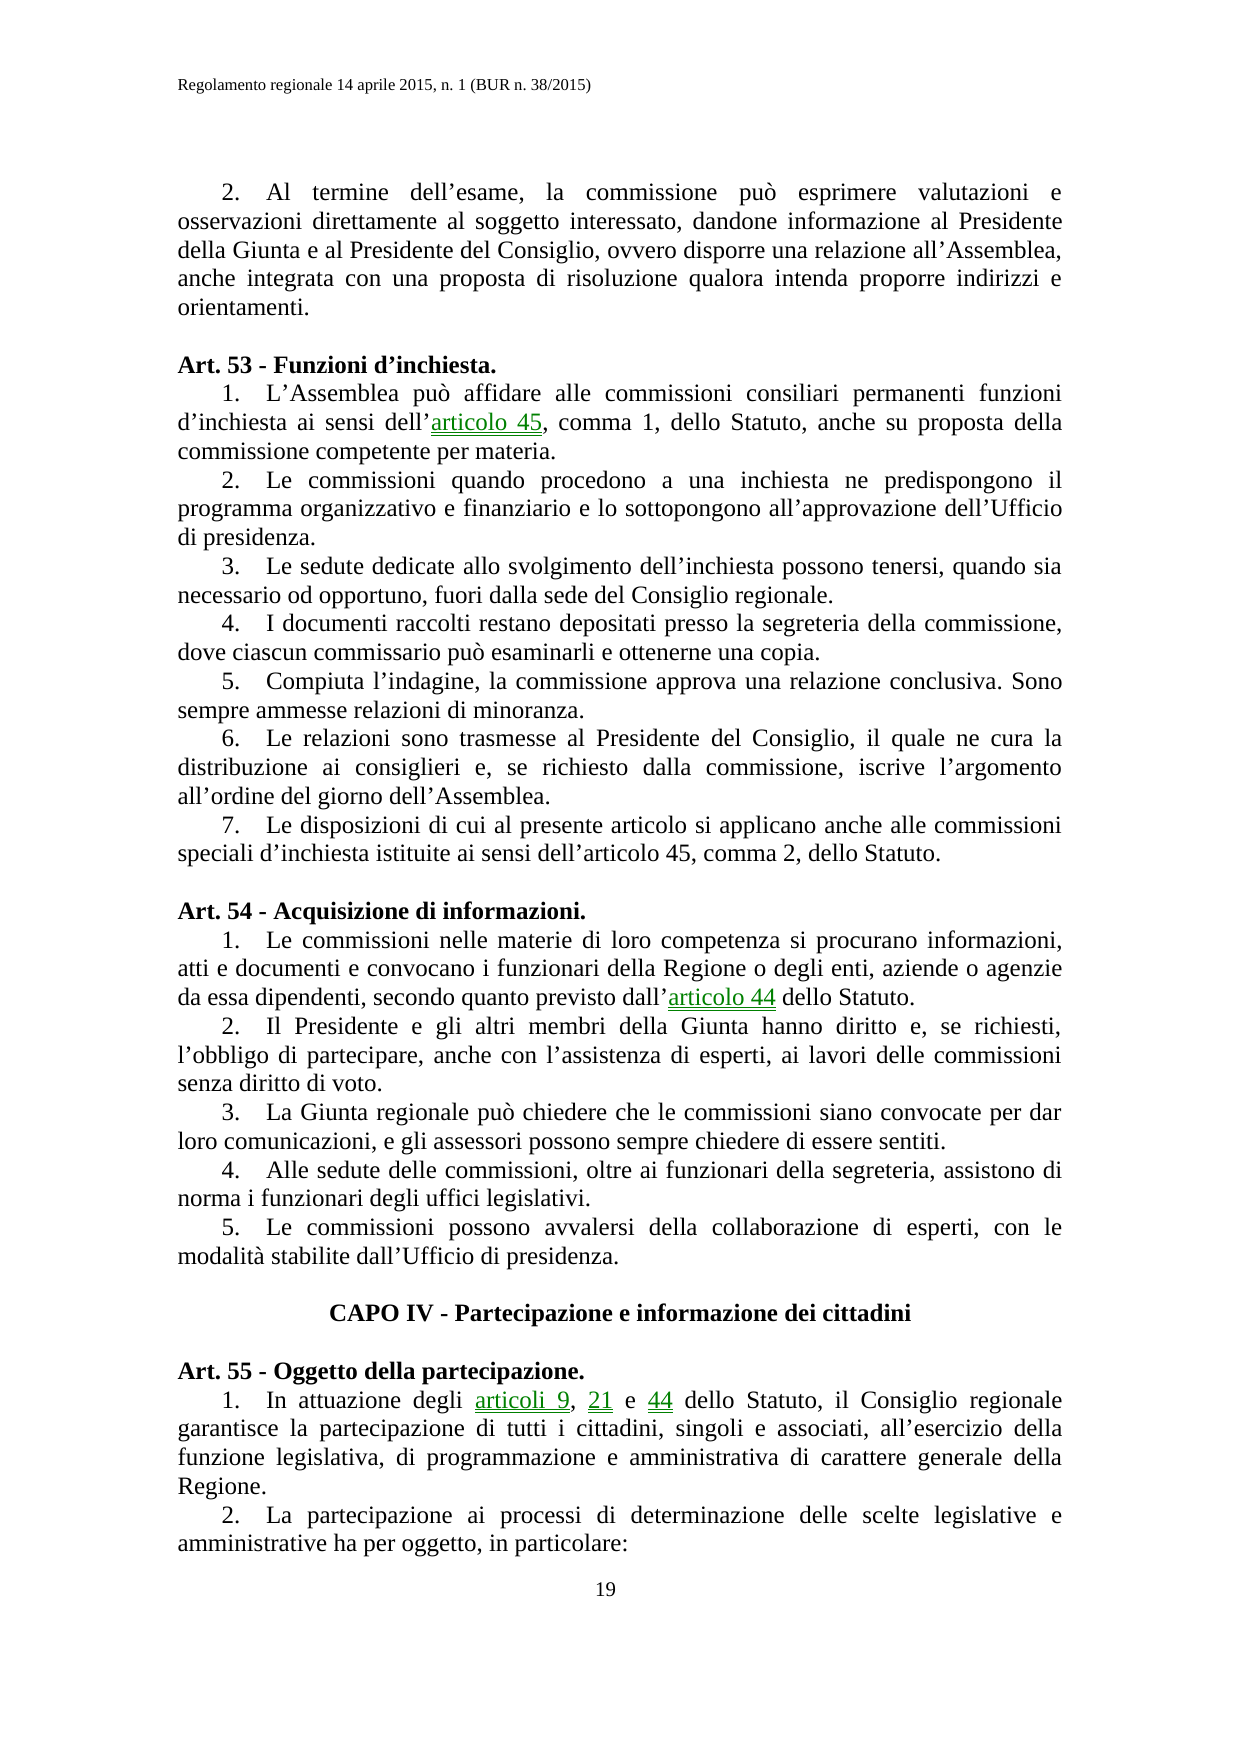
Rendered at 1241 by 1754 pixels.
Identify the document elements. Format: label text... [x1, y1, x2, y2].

text 2. La partecipazione ai processi di determinazione delle scelte legislative e amministrative ha per oggetto, in particolare: [177, 1500, 1063, 1557]
text 7. Le disposizioni di cui al presente articolo si applicano anche alle commissioni speciali d’inchiesta istituite ai sensi dell’articolo 45, comma 2, dello Statuto. [177, 810, 1063, 867]
text 4. I documenti raccolti restano depositati presso la segreteria della commissione, dove ciascun commissario può esaminarli e ottenerne una copia. [177, 608, 1063, 666]
text 3. Le sedute dedicate allo svolgimento dell’inchiesta possono tenersi, quando sia necessario od opportuno, fuori dalla sede del Consiglio regionale. [177, 551, 1063, 608]
text 6. Le relazioni sono trasmesse al Presidente del Consiglio, il quale ne cura la distribuzione ai consiglieri e, se richiesto dalla commissione, iscrive l’argomento all’ordine del giorno dell’Assemblea. [177, 723, 1063, 810]
text 2. Le commissioni quando procedono a una inchiesta ne predispongono il programma organizzativo e finanziario e lo sottopongono all’approvazione dell’Ufficio di presidenza. [177, 465, 1063, 551]
text 3. La Giunta regionale può chiedere che le commissioni siano convocate per dar loro comunicazioni, e gli assessori possono sempre chiedere di essere sentiti. [177, 1097, 1063, 1155]
text 5. Compiuta l’indagine, la commissione approva una relazione conclusiva. Sono sempre ammesse relazioni di minoranza. [177, 666, 1063, 723]
subtitle CAPO IV - Partecipazione e informazione dei cittadini [177, 1298, 1063, 1327]
text 2. Al termine dell’esame, la commissione può esprimere valutazioni e osservazioni direttamente al soggetto interessato, dandone informazione al Presidente della Giunta e al Presidente del Consiglio, ovvero disporre una relazione all’Assemblea, anche integrata con una proposta di risoluzione qualora intenda proporre indirizzi e orientamenti. [177, 177, 1063, 321]
text 1. In attuazione degli /leggi/2012/12st0001.html#art9articoli 9, /leggi/2012/12st0001.html#art2121 e /leggi/2012/12st0001.html#art4444 dello Statuto, il Consiglio regionale garantisce la partecipazione di tutti i cittadini, singoli e associati, all’esercizio della funzione legislativa, di programmazione e amministrativa di carattere generale della Regione. [177, 1385, 1063, 1500]
text 4. Alle sedute delle commissioni, oltre ai funzionari della segreteria, assistono di norma i funzionari degli uffici legislativi. [177, 1155, 1063, 1212]
text 1. Le commissioni nelle materie di loro competenza si procurano informazioni, atti e documenti e convocano i funzionari della Regione o degli enti, aziende o agenzie da essa dipendenti, secondo quanto previsto dall’/leggi/2012/12st0001.html#art44articolo 44 dello Statuto. [177, 925, 1063, 1011]
subtitle Art. 54 - Acquisizione di informazioni. [177, 896, 1063, 925]
subtitle Art. 53 - Funzioni d’inchiesta. [177, 350, 1063, 378]
text 2. Il Presidente e gli altri membri della Giunta hanno diritto e, se richiesti, l’obbligo di partecipare, anche con l’assistenza di esperti, ai lavori delle commissioni senza diritto di voto. [177, 1011, 1063, 1097]
text 1. L’Assemblea può affidare alle commissioni consiliari permanenti funzioni d’inchiesta ai sensi dell’/leggi/2012/12st0001.html#art45articolo 45, comma 1, dello Statuto, anche su proposta della commissione competente per materia. [177, 378, 1063, 465]
subtitle Art. 55 - Oggetto della partecipazione. [177, 1356, 1063, 1385]
text 5. Le commissioni possono avvalersi della collaborazione di esperti, con le modalità stabilite dall’Ufficio di presidenza. [177, 1212, 1063, 1270]
